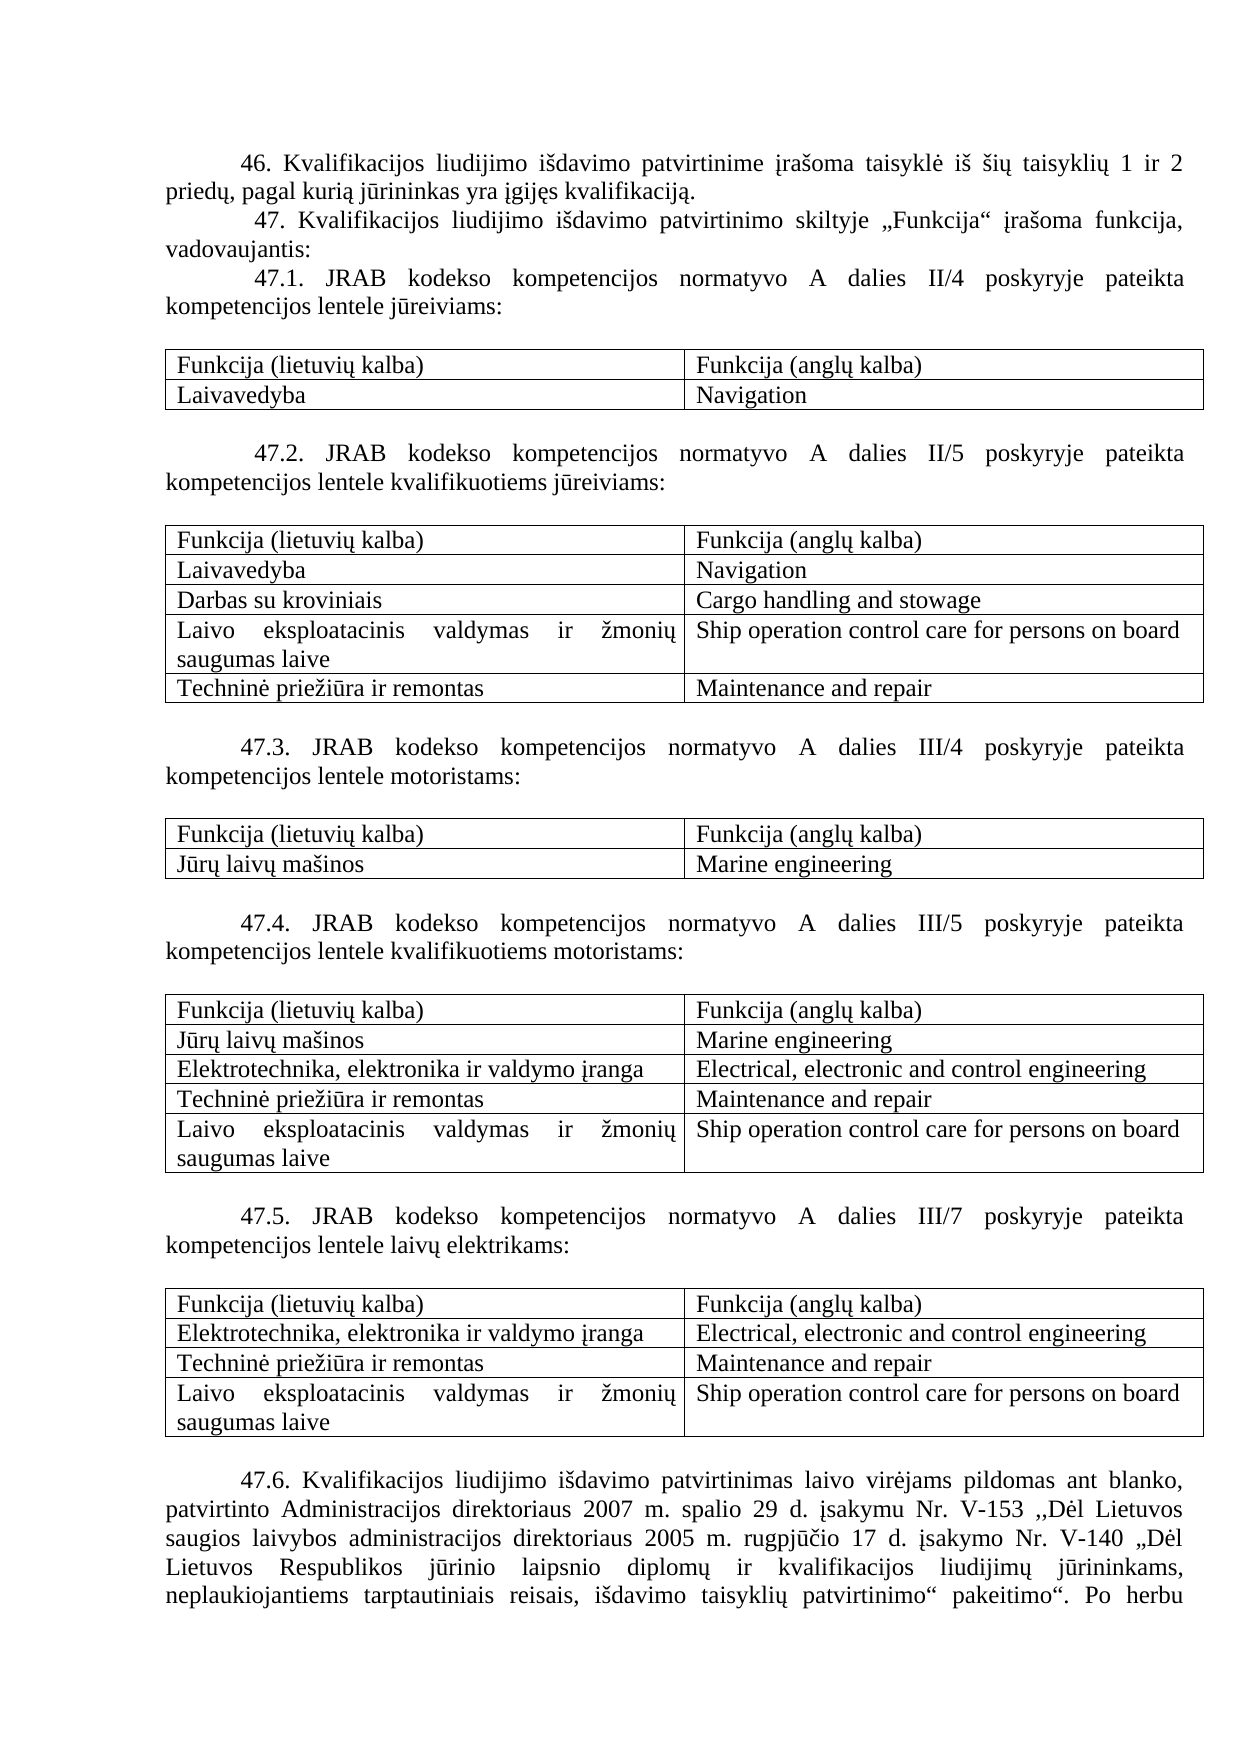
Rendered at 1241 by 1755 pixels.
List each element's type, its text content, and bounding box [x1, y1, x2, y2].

text 47.6. Kvalifikacijos liudijimo išdavimo patvirtinimas laivo virėjams pildomas ant blanko, patvirtinto Administracijos direktoriaus 2007 m. spalio 29 d. įsakymu Nr. V-153 ,,Dėl Lietuvos saugios laivybos administracijos direktoriaus 2005 m. rugpjūčio 17 d. įsakymo Nr. V-140 „Dėl Lietuvos Respublikos jūrinio laipsnio diplomų ir kvalifikacijos liudijimų jūrininkams, neplaukiojantiems tarptautiniais reisais, išdavimo taisyklių patvirtinimo“ pakeitimo“. Po herbu [165, 1465, 1184, 1609]
table_header Funkcija (lietuvių kalba) [166, 350, 684, 379]
text 46. Kvalifikacijos liudijimo išdavimo patvirtinime įrašoma taisyklė iš šių taisyklių 1 ir 2 priedų, pagal kurią jūrininkas yra įgijęs kvalifikaciją. [165, 148, 1184, 205]
table_header Funkcija (anglų kalba) [685, 1289, 1203, 1317]
table_cell Techninė priežiūra ir remontas [166, 674, 684, 702]
table_cell Laivavedyba [166, 555, 684, 584]
table_header Funkcija (anglų kalba) [685, 350, 1203, 379]
table_cell Maintenance and repair [685, 1348, 1203, 1377]
table_cell Ship operation control care for persons on board [685, 615, 1203, 672]
table_header Funkcija (anglų kalba) [685, 819, 1203, 848]
table_cell Laivavedyba [166, 380, 684, 408]
table_cell Techninė priežiūra ir remontas [166, 1084, 684, 1113]
table_header Funkcija (anglų kalba) [685, 995, 1203, 1024]
table_cell Ship operation control care for persons on board [685, 1114, 1203, 1172]
table_header Funkcija (lietuvių kalba) [166, 819, 684, 848]
table_cell Jūrų laivų mašinos [166, 1025, 684, 1053]
table_cell Techninė priežiūra ir remontas [166, 1348, 684, 1377]
table_header Funkcija (lietuvių kalba) [166, 526, 684, 554]
table_cell Marine engineering [685, 849, 1203, 878]
table_header Funkcija (anglų kalba) [685, 526, 1203, 554]
table_header Funkcija (lietuvių kalba) [166, 995, 684, 1024]
table_cell Marine engineering [685, 1025, 1203, 1053]
table_cell Cargo handling and stowage [685, 585, 1203, 614]
text 47.1. JRAB kodekso kompetencijos normatyvo A dalies II/4 poskyryje pateikta kompetencijos lentele jūreiviams: [165, 263, 1184, 320]
table_cell Elektrotechnika, elektronika ir valdymo įranga [166, 1319, 684, 1347]
text 47.5. JRAB kodekso kompetencijos normatyvo A dalies III/7 poskyryje pateikta kompetencijos lentele laivų elektrikams: [165, 1201, 1184, 1259]
text 47.3. JRAB kodekso kompetencijos normatyvo A dalies III/4 poskyryje pateikta kompetencijos lentele motoristams: [165, 732, 1184, 789]
table_cell Maintenance and repair [685, 674, 1203, 702]
table_cell Elektrotechnika, elektronika ir valdymo įranga [166, 1055, 684, 1083]
table_cell Electrical, electronic and control engineering [685, 1319, 1203, 1347]
table_cell Navigation [685, 555, 1203, 584]
table_cell Ship operation control care for persons on board [685, 1378, 1203, 1436]
text 47. Kvalifikacijos liudijimo išdavimo patvirtinimo skiltyje „Funkcija“ įrašoma funkcija, vadovaujantis: [165, 205, 1184, 263]
text 47.4. JRAB kodekso kompetencijos normatyvo A dalies III/5 poskyryje pateikta kompetencijos lentele kvalifikuotiems motoristams: [165, 908, 1184, 965]
table_cell Electrical, electronic and control engineering [685, 1055, 1203, 1083]
table_cell Laivo eksploatacinis valdymas ir žmonių saugumas laive [166, 1114, 684, 1172]
table_cell Maintenance and repair [685, 1084, 1203, 1113]
table_cell Darbas su kroviniais [166, 585, 684, 614]
text 47.2. JRAB kodekso kompetencijos normatyvo A dalies II/5 poskyryje pateikta kompetencijos lentele kvalifikuotiems jūreiviams: [165, 438, 1184, 496]
table_cell Laivo eksploatacinis valdymas ir žmonių saugumas laive [166, 1378, 684, 1436]
table_header Funkcija (lietuvių kalba) [166, 1289, 684, 1317]
table_cell Navigation [685, 380, 1203, 408]
table_cell Jūrų laivų mašinos [166, 849, 684, 878]
table_cell Laivo eksploatacinis valdymas ir žmonių saugumas laive [166, 615, 684, 672]
